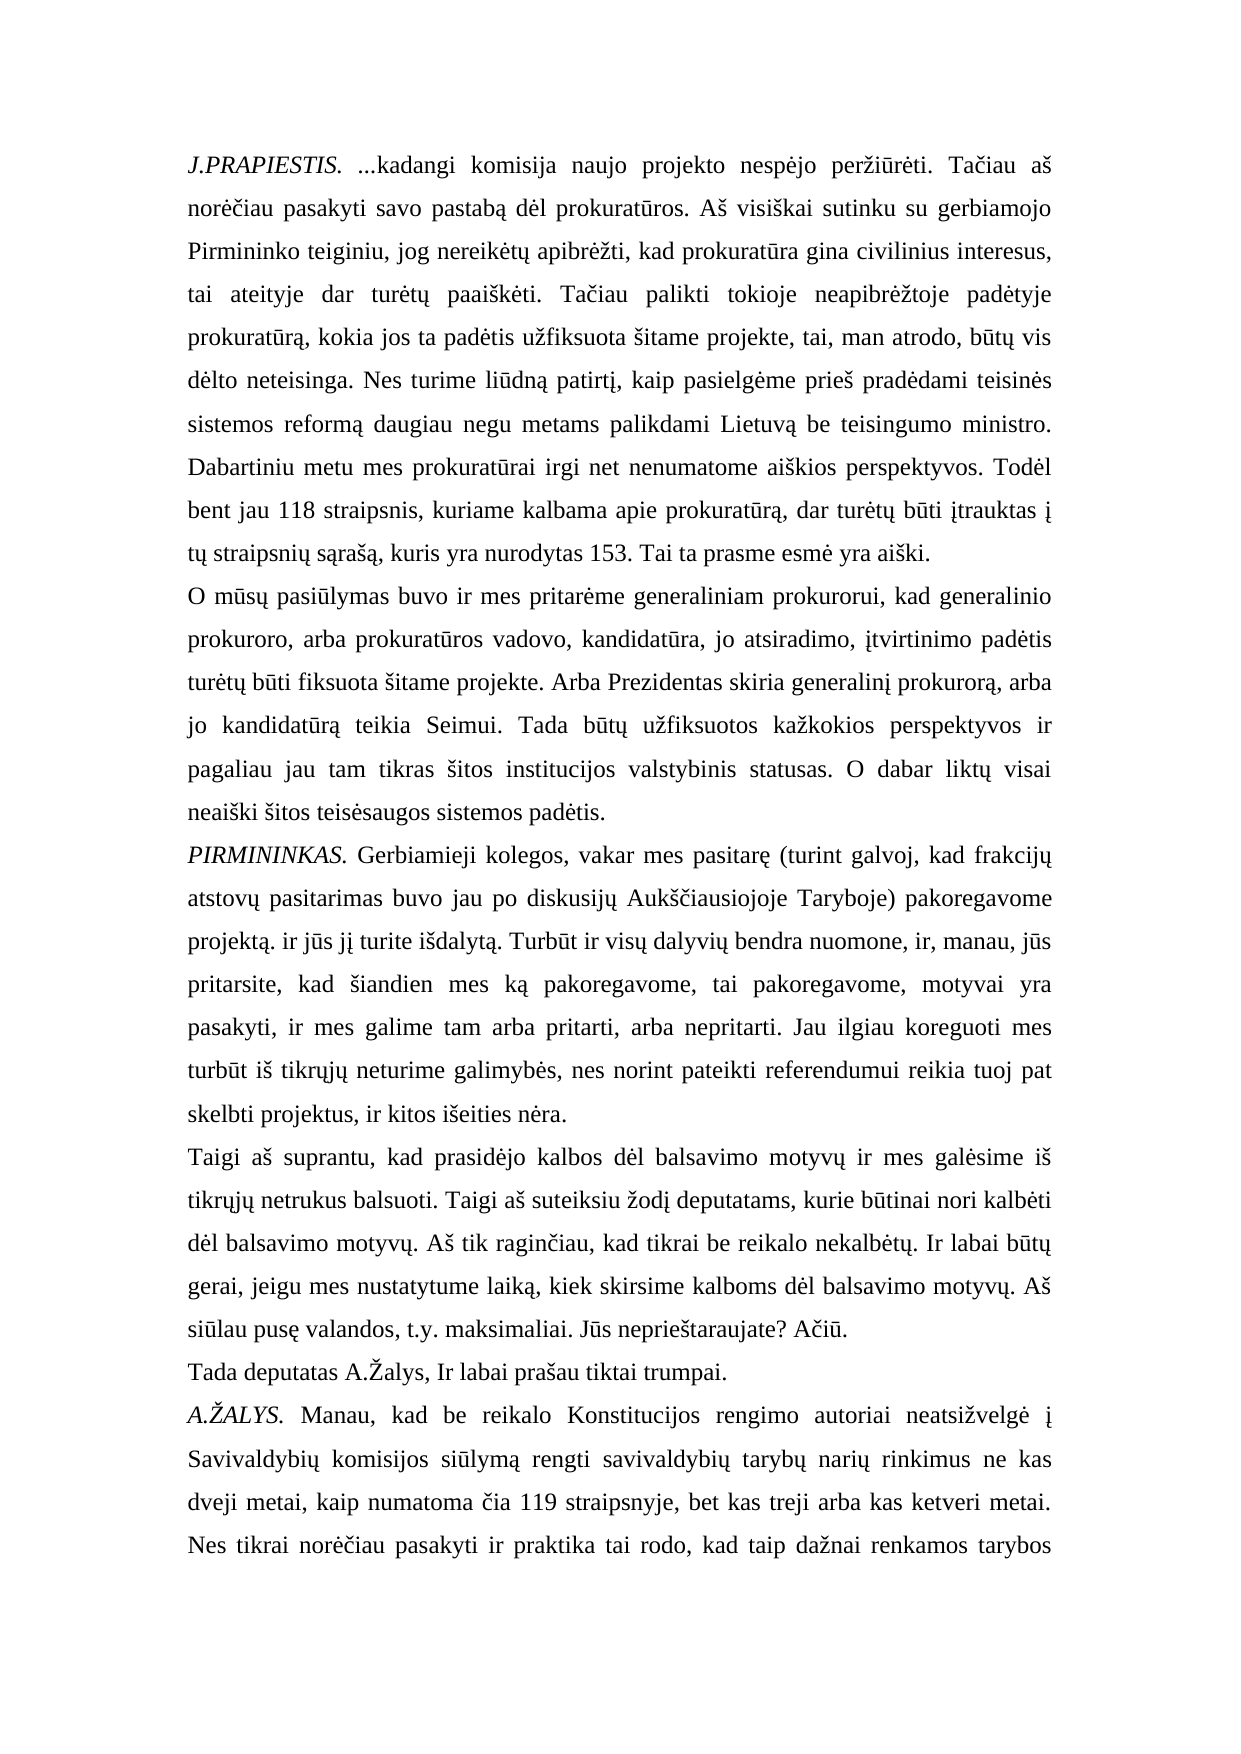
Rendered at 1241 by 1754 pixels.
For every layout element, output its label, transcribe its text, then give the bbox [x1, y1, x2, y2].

text A.ŽALYS. Manau, kad be reikalo Konstitucijos rengimo autoriai neatsižvelgė į Savivaldybių komisijos siūlymą rengti savivaldybių tarybų narių rinkimus ne kas dveji metai, kaip numatoma čia 119 straipsnyje, bet kas treji arba kas ketveri metai. Nes tikrai norėčiau pasakyti ir praktika tai rodo, kad taip dažnai renkamos tarybos [187, 1401, 1053, 1559]
text J.PRAPIESTIS. ...kadangi komisija naujo projekto nespėjo peržiūrėti. Tačiau aš norėčiau pasakyti savo pastabą dėl prokuratūros. Aš visiškai sutinku su gerbiamojo Pirmininko teiginiu, jog nereikėtų apibrėžti, kad prokuratūra gina civilinius interesus, tai ateityje dar turėtų paaiškėti. Tačiau palikti tokioje neapibrėžtoje padėtyje prokuratūrą, kokia jos ta padėtis užfiksuota šitame projekte, tai, man atrodo, būtų vis dėlto neteisinga. Nes turime liūdną patirtį, kaip pasielgėme prieš pradėdami teisinės sistemos reformą daugiau negu metams palikdami Lietuvą be teisingumo ministro. Dabartiniu metu mes prokuratūrai irgi net nenumatome aiškios perspektyvos. Todėl bent jau 118 straipsnis, kuriame kalbama apie prokuratūrą, dar turėtų būti įtrauktas į tų straipsnių sąrašą, kuris yra nurodytas 153. Tai ta prasme esmė yra aiški. [187, 150, 1053, 567]
text Taigi aš suprantu, kad prasidėjo kalbos dėl balsavimo motyvų ir mes galėsime iš tikrųjų netrukus balsuoti. Taigi aš suteiksiu žodį deputatams, kurie būtinai nori kalbėti dėl balsavimo motyvų. Aš tik raginčiau, kad tikrai be reikalo nekalbėtų. Ir labai būtų gerai, jeigu mes nustatytume laiką, kiek skirsime kalboms dėl balsavimo motyvų. Aš siūlau pusę valandos, t.y. maksimaliai. Jūs neprieštaraujate? Ačiū. [187, 1142, 1053, 1343]
text Tada deputatas A.Žalys, Ir labai prašau tiktai trumpai. [187, 1357, 1053, 1386]
text O mūsų pasiūlymas buvo ir mes pritarėme generaliniam prokurorui, kad generalinio prokuroro, arba prokuratūros vadovo, kandidatūra, jo atsiradimo, įtvirtinimo padėtis turėtų būti fiksuota šitame projekte. Arba Prezidentas skiria generalinį prokurorą, arba jo kandidatūrą teikia Seimui. Tada būtų užfiksuotos kažkokios perspektyvos ir pagaliau jau tam tikras šitos institucijos valstybinis statusas. O dabar liktų visai neaiški šitos teisėsaugos sistemos padėtis. [187, 581, 1053, 826]
text PIRMININKAS. Gerbiamieji kolegos, vakar mes pasitarę (turint galvoj, kad frakcijų atstovų pasitarimas buvo jau po diskusijų Aukščiausiojoje Taryboje) pakoregavome projektą. ir jūs jį turite išdalytą. Turbūt ir visų dalyvių bendra nuomone, ir, manau, jūs pritarsite, kad šiandien mes ką pakoregavome, tai pakoregavome, motyvai yra pasakyti, ir mes galime tam arba pritarti, arba nepritarti. Jau ilgiau koreguoti mes turbūt iš tikrųjų neturime galimybės, nes norint pateikti referendumui reikia tuoj pat skelbti projektus, ir kitos išeities nėra. [187, 840, 1053, 1127]
